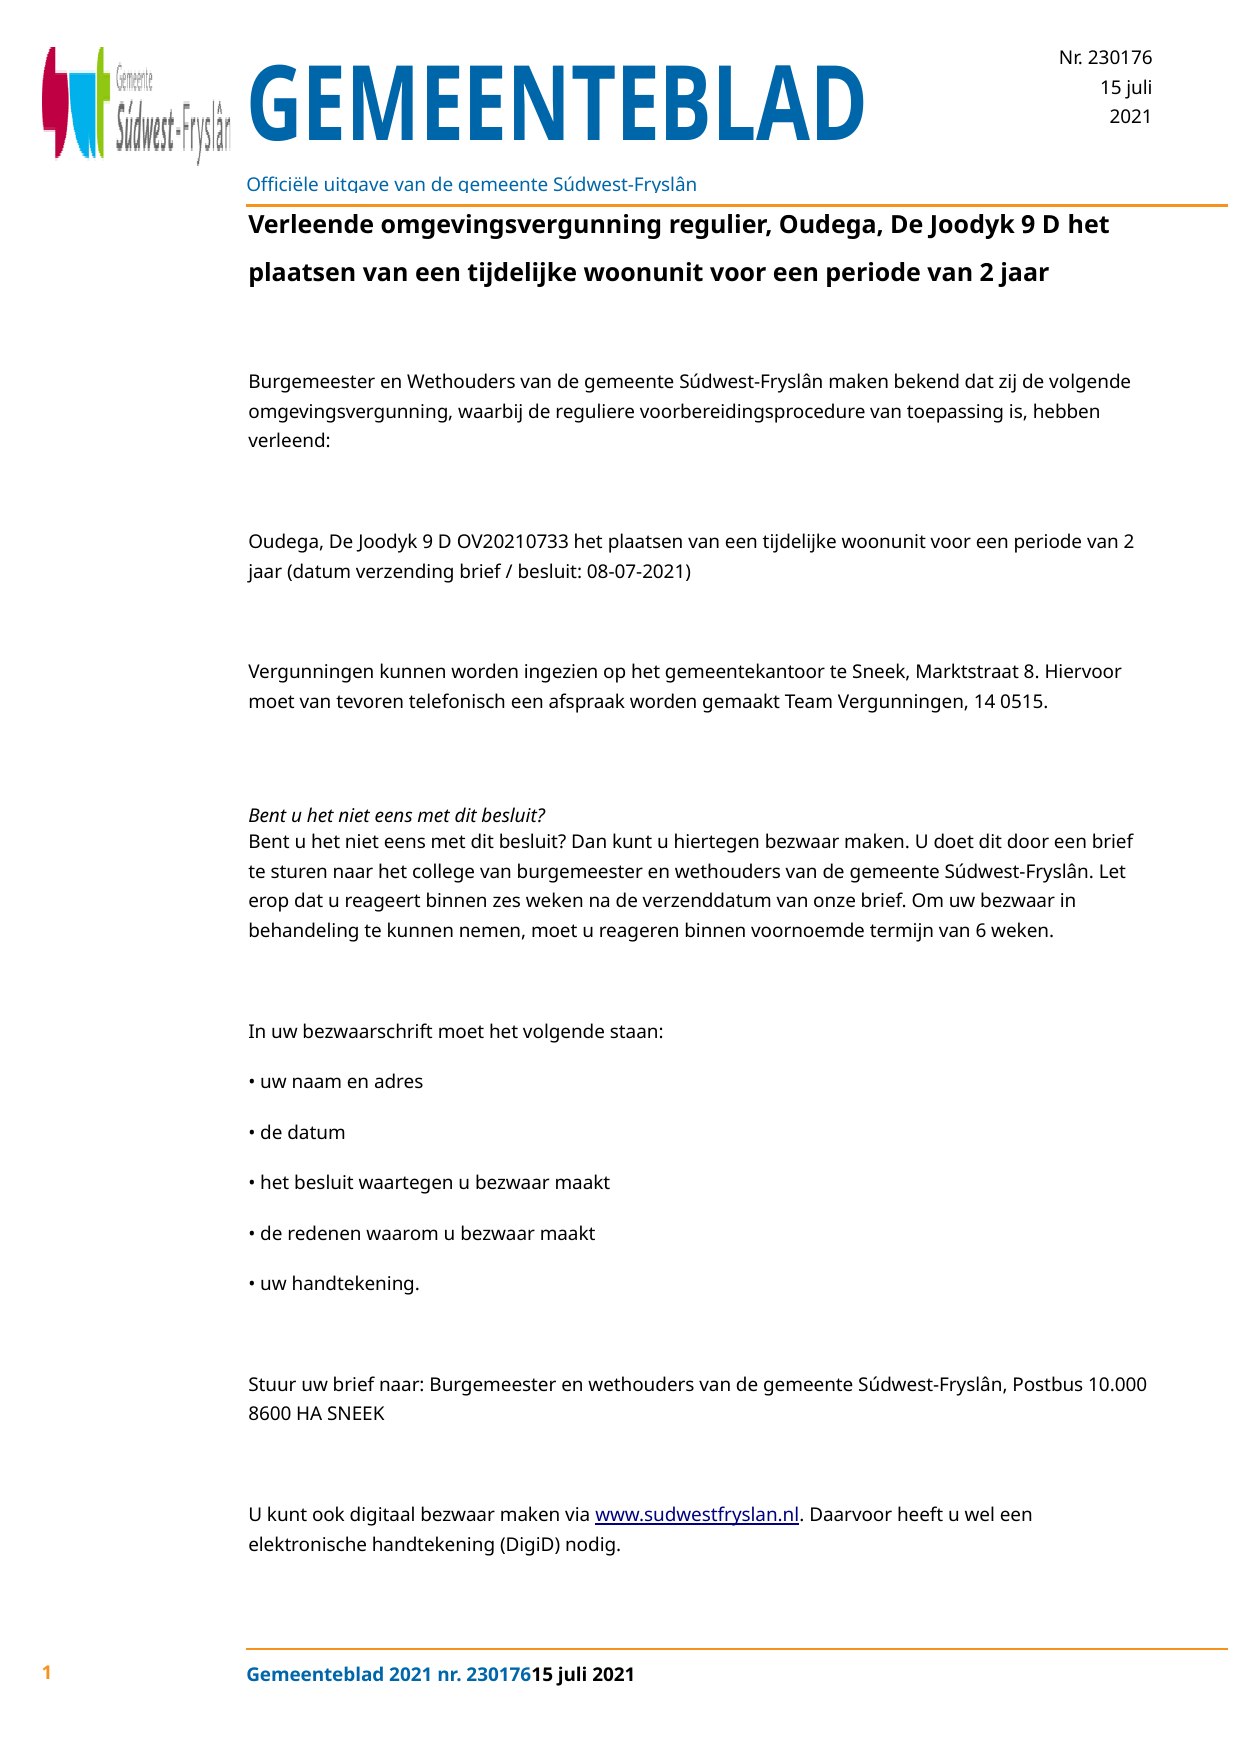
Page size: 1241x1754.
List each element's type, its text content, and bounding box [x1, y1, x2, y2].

text • uw naam en adres [248, 1068, 1152, 1094]
text Verleende omgevingsvergunning regulier, Oudega, De Joodyk 9 D het plaatsen van een tijdelijke woonunit voor een periode van 2 jaar [248, 207, 1152, 288]
text Bent u het niet eens met dit besluit? [248, 803, 1152, 828]
text • het besluit waartegen u bezwaar maakt [248, 1169, 1152, 1195]
text Oudega, De Joodyk 9 D OV20210733 het plaatsen van een tijdelijke woonunit voor een periode van 2 jaar (datum verzending brief / besluit: 08-07-2021) [248, 528, 1152, 584]
text Bent u het niet eens met dit besluit? Dan kunt u hiertegen bezwaar maken. U doet dit door een brief te sturen naar het college van burgemeester en wethouders van de gemeente Súdwest-Fryslân. Let erop dat u reageert binnen zes weken na de verzenddatum van onze brief. Om uw bezwaar in behandeling te kunnen nemen, moet u reageren binnen voornoemde termijn van 6 weken. [248, 828, 1152, 943]
picture [41, 47, 231, 172]
text • de redenen waarom u bezwaar maakt [248, 1220, 1152, 1245]
text In uw bezwaarschrift moet het volgende staan: [248, 1018, 1152, 1044]
text • uw handtekening. [248, 1270, 1152, 1296]
text Stuur uw brief naar: Burgemeester en wethouders van de gemeente Súdwest-Fryslân, Postbus 10.000 8600 HA SNEEK [248, 1371, 1152, 1426]
text • de datum [248, 1119, 1152, 1144]
text U kunt ook digitaal bezwaar maken via www.sudwestfryslan.nl. Daarvoor heeft u wel een elektronische handtekening (DigiD) nodig. [248, 1501, 1152, 1557]
text Burgemeester en Wethouders van de gemeente Súdwest-Fryslân maken bekend dat zij de volgende omgevingsvergunning, waarbij de reguliere voorbereidingsprocedure van toepassing is, hebben verleend: [248, 368, 1152, 453]
text Vergunningen kunnen worden ingezien op het gemeentekantoor te Sneek, Marktstraat 8. Hiervoor moet van tevoren telefonisch een afspraak worden gemaakt Team Vergunningen, 14 0515. [248, 659, 1152, 714]
